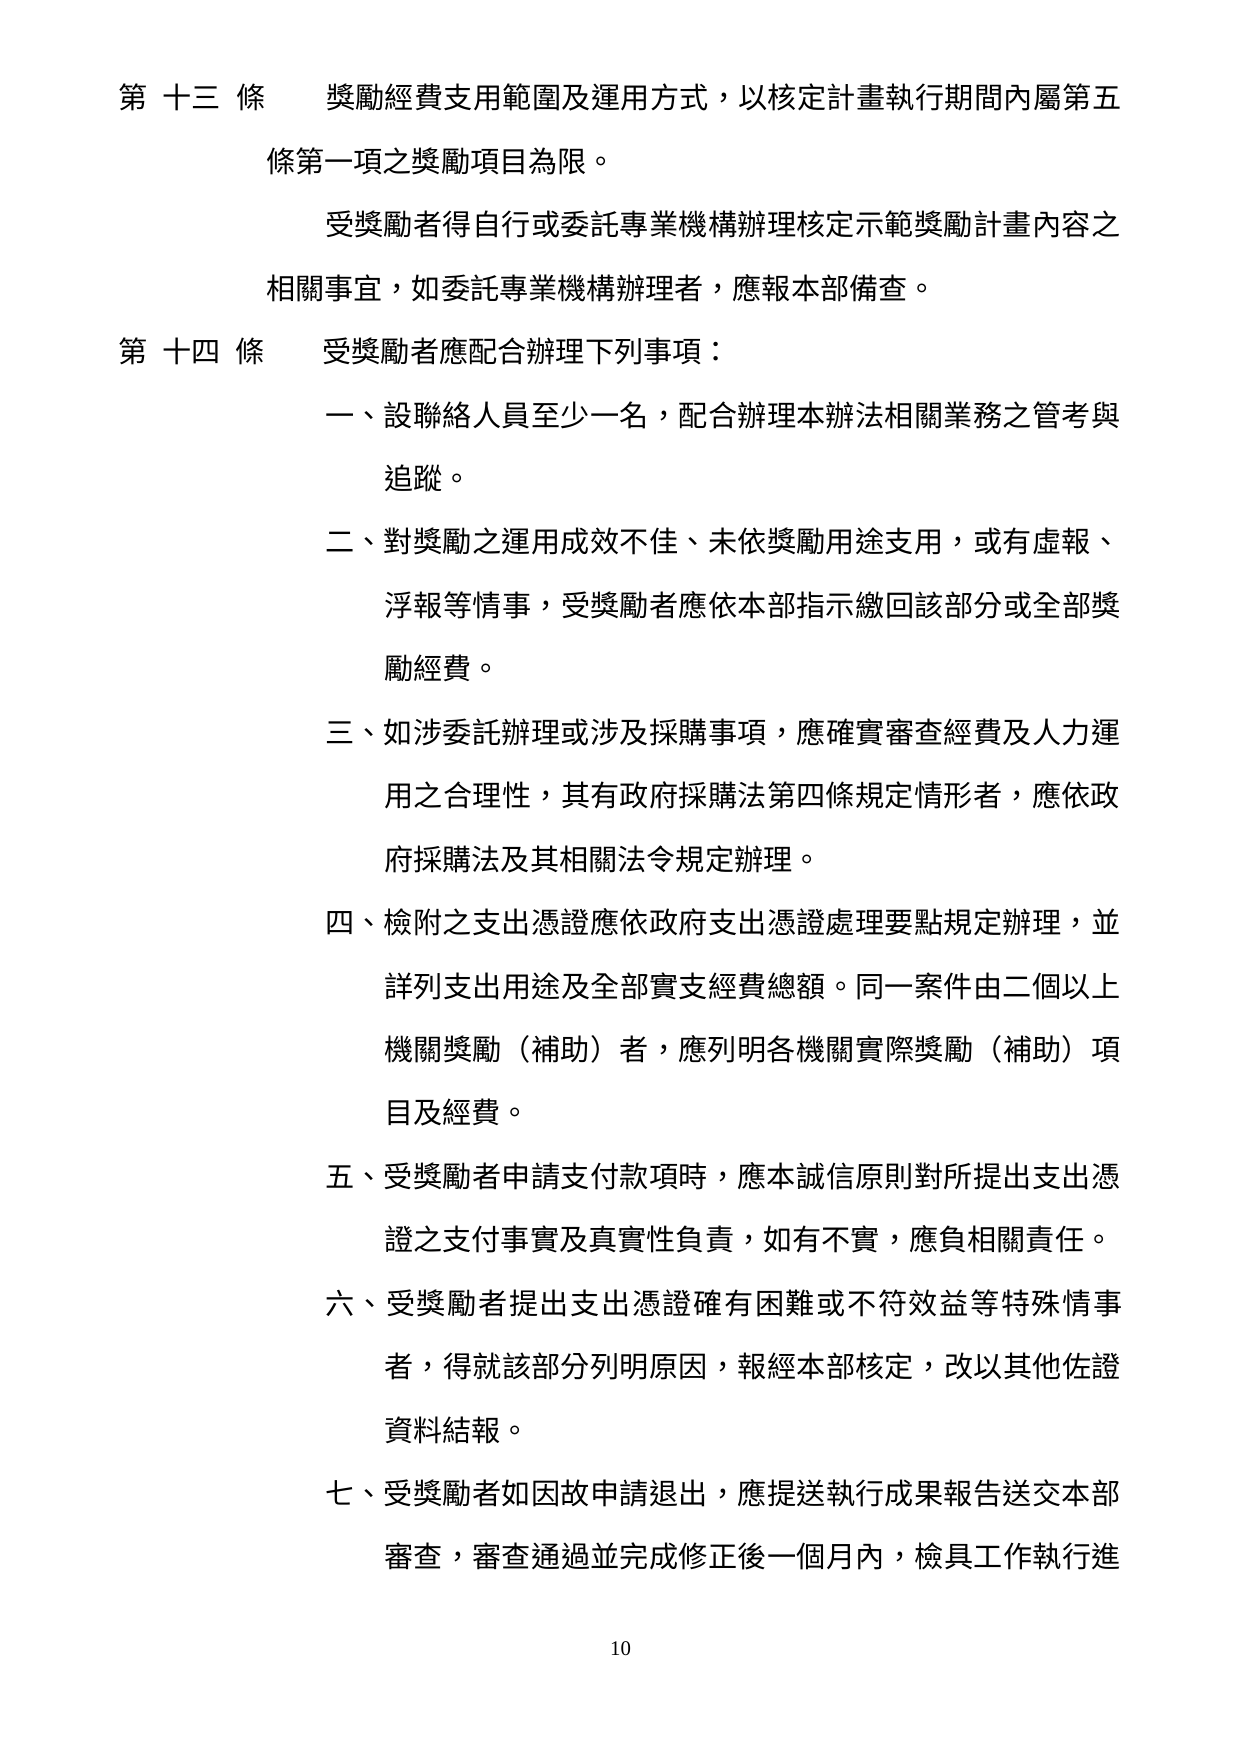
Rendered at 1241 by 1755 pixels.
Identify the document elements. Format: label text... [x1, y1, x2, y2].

text 四、檢附之支出憑證應依政府支出憑證處理要點規定辦理，並詳列支出用途及全部實支經費總額。同一案件由二個以上機關獎勵（補助）者，應列明各機關實際獎勵（補助）項目及經費。 [325, 900, 1122, 1132]
text 二、對獎勵之運用成效不佳、未依獎勵用途支用，或有虛報、浮報等情事，受獎勵者應依本部指示繳回該部分或全部獎勵經費。 [325, 519, 1122, 688]
text 七、受獎勵者如因故申請退出，應提送執行成果報告送交本部審查，審查通過並完成修正後一個月內，檢具工作執行進 [325, 1471, 1122, 1576]
text 一、設聯絡人員至少一名，配合辦理本辦法相關業務之管考與追蹤。 [325, 392, 1122, 498]
text 第 十三 條 獎勵經費支用範圍及運用方式，以核定計畫執行期間內屬第五條第一項之獎勵項目為限。 [118, 75, 1122, 181]
text 三、如涉委託辦理或涉及採購事項，應確實審查經費及人力運用之合理性，其有政府採購法第四條規定情形者，應依政府採購法及其相關法令規定辦理。 [325, 709, 1122, 878]
text 六、受獎勵者提出支出憑證確有困難或不符效益等特殊情事者，得就該部分列明原因，報經本部核定，改以其他佐證資料結報。 [325, 1280, 1122, 1449]
text 五、受獎勵者申請支付款項時，應本誠信原則對所提出支出憑證之支付事實及真實性負責，如有不實，應負相關責任。 [325, 1153, 1122, 1259]
text 受獎勵者得自行或委託專業機構辦理核定示範獎勵計畫內容之相關事宜，如委託專業機構辦理者，應報本部備查。 [266, 202, 1122, 308]
text 第 十四 條 受獎勵者應配合辦理下列事項： [118, 329, 1122, 371]
